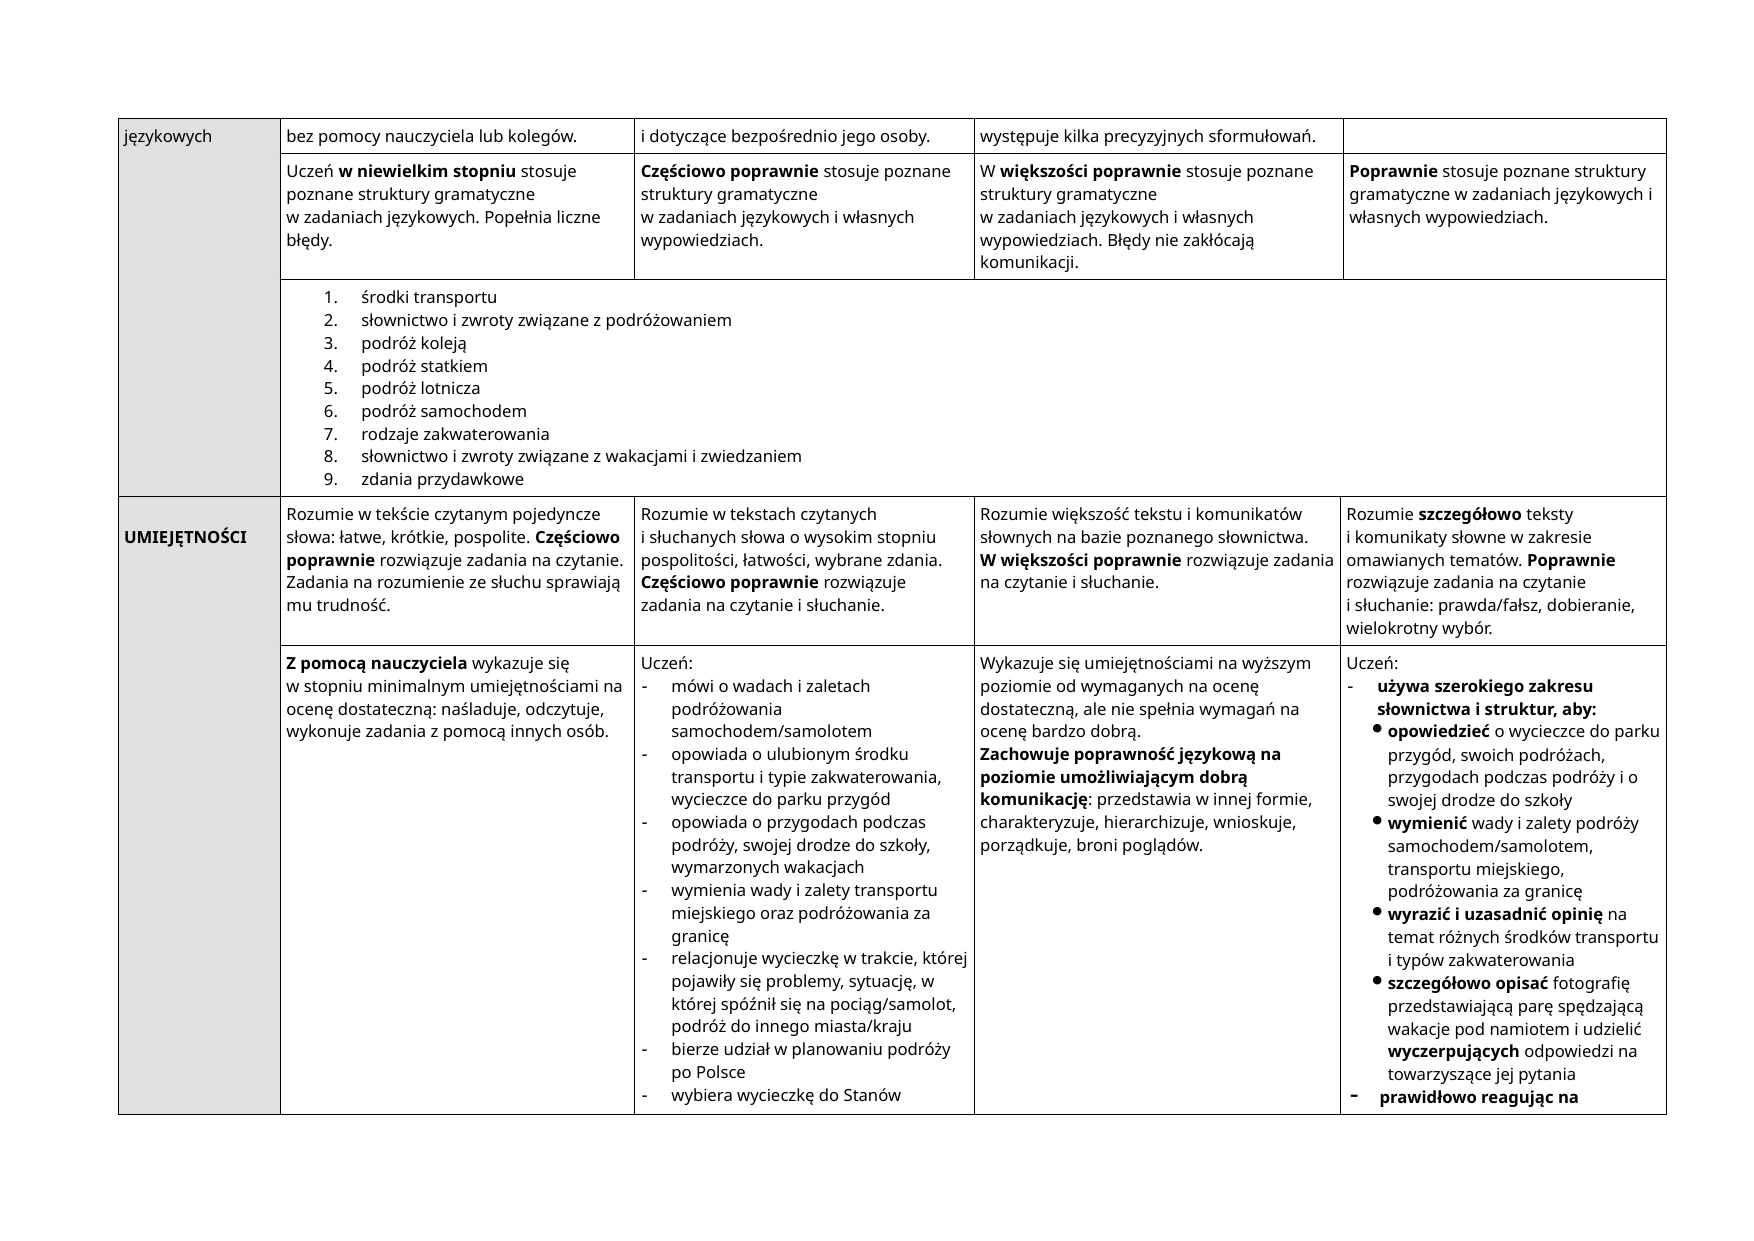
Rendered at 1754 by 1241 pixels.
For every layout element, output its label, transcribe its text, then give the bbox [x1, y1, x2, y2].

table_cell Uczeń: używa szerokiego zakresu słownictwa i struktur, aby: opowiedzieć o wycieczce do parku przygód, swoich podróżach, przygodach podczas podróży i o swojej drodze do szkoły wymienić wady i zalety podróży samochodem/samolotem, transportu miejskiego, podróżowania za granicę wyrazić i uzasadnić opinię na temat różnych środków transportu i typów zakwaterowania szczegółowo opisać fotografię przedstawiającą parę spędzającą wakacje pod namiotem i udzielić wyczerpujących odpowiedzi na towarzyszące jej pytania prawidłowo reagując na wypowiedzi rozmówcy i korzystając z szerokiego zasobu słownictwa i zwrotów, bierze aktywny udział w planowaniu podróży po Polsce wybiera wycieczkę do Stanów Zjednoczonych i wyczerpująco uzasadnia swój wybór; podaje przyczyny odrzucenia pozostałych opcji wybiera sposób spędzania wakacji i wyczerpująco uzasadnia swój wybór; podaje przyczyny odrzucenia pozostałych opcji używa szerokiego zakresu słownictwa i struktur, aby napisać zgodny z modelem e-mail do kolegi, uwzględniając wszystkie wymagane informacje i konsekwentnie stosując odpowiedni styl [1341, 646, 1666, 1114]
table_cell Uczeń w niewielkim stopniu stosuje poznane struktury gramatyczne w zadaniach językowych. Popełnia liczne błędy. [281, 154, 634, 279]
table_cell Wykazuje się umiejętnościami na wyższym poziomie od wymaganych na ocenę dostateczną, ale nie spełnia wymagań na ocenę bardzo dobrą. Zachowuje poprawność językową na poziomie umożliwiającym dobrą komunikację: przedstawia w innej formie, charakteryzuje, hierarchizuje, wnioskuje, porządkuje, broni poglądów. [975, 646, 1340, 1114]
table_cell Rozumie w tekście czytanym pojedyncze słowa: łatwe, krótkie, pospolite. Częściowo poprawnie rozwiązuje zadania na czytanie. Zadania na rozumienie ze słuchu sprawiają mu trudność. [281, 497, 634, 645]
table_cell W większości poprawnie stosuje poznane struktury gramatyczne w zadaniach językowych i własnych wypowiedziach. Błędy nie zakłócają komunikacji. [975, 154, 1343, 279]
table_cell środki transportu słownictwo i zwroty związane z podróżowaniem podróż koleją podróż statkiem podróż lotnicza podróż samochodem rodzaje zakwaterowania słownictwo i zwroty związane z wakacjami i zwiedzaniem zdania przydawkowe [281, 280, 1666, 496]
table_cell Rozumie większość tekstu i komunikatów słownych na bazie poznanego słownictwa. W większości poprawnie rozwiązuje zadania na czytanie i słuchanie. [975, 497, 1340, 645]
table_cell Rozumie szczegółowo teksty i komunikaty słowne w zakresie omawianych tematów. Poprawnie rozwiązuje zadania na czytanie i słuchanie: prawda/fałsz, dobieranie, wielokrotny wybór. [1341, 497, 1666, 645]
table_cell bez pomocy nauczyciela lub kolegów. [281, 119, 634, 153]
table_cell występuje kilka precyzyjnych sformułowań. [975, 119, 1343, 153]
table_cell Uczeń: mówi o wadach i zaletach podróżowania samochodem/samolotem opowiada o ulubionym środku transportu i typie zakwaterowania, wycieczce do parku przygód opowiada o przygodach podczas podróży, swojej drodze do szkoły, wymarzonych wakacjach wymienia wady i zalety transportu miejskiego oraz podróżowania za granicę relacjonuje wycieczkę w trakcie, której pojawiły się problemy, sytuację, w której spóźnił się na pociąg/samolot, podróż do innego miasta/kraju bierze udział w planowaniu podróży po Polsce wybiera wycieczkę do Stanów [635, 646, 974, 1114]
table_cell językowych [119, 119, 280, 496]
table_cell UMIEJĘTNOŚCI [119, 497, 280, 1114]
table_cell [1344, 119, 1666, 153]
table_cell i dotyczące bezpośrednio jego osoby. [635, 119, 974, 153]
table_cell Częściowo poprawnie stosuje poznane struktury gramatyczne w zadaniach językowych i własnych wypowiedziach. [635, 154, 974, 279]
table_cell Rozumie w tekstach czytanych i słuchanych słowa o wysokim stopniu pospolitości, łatwości, wybrane zdania. Częściowo poprawnie rozwiązuje zadania na czytanie i słuchanie. [635, 497, 974, 645]
table_cell Poprawnie stosuje poznane struktury gramatyczne w zadaniach językowych i własnych wypowiedziach. [1344, 154, 1666, 279]
table_cell Z pomocą nauczyciela wykazuje się w stopniu minimalnym umiejętnościami na ocenę dostateczną: naśladuje, odczytuje, wykonuje zadania z pomocą innych osób. [281, 646, 634, 1114]
